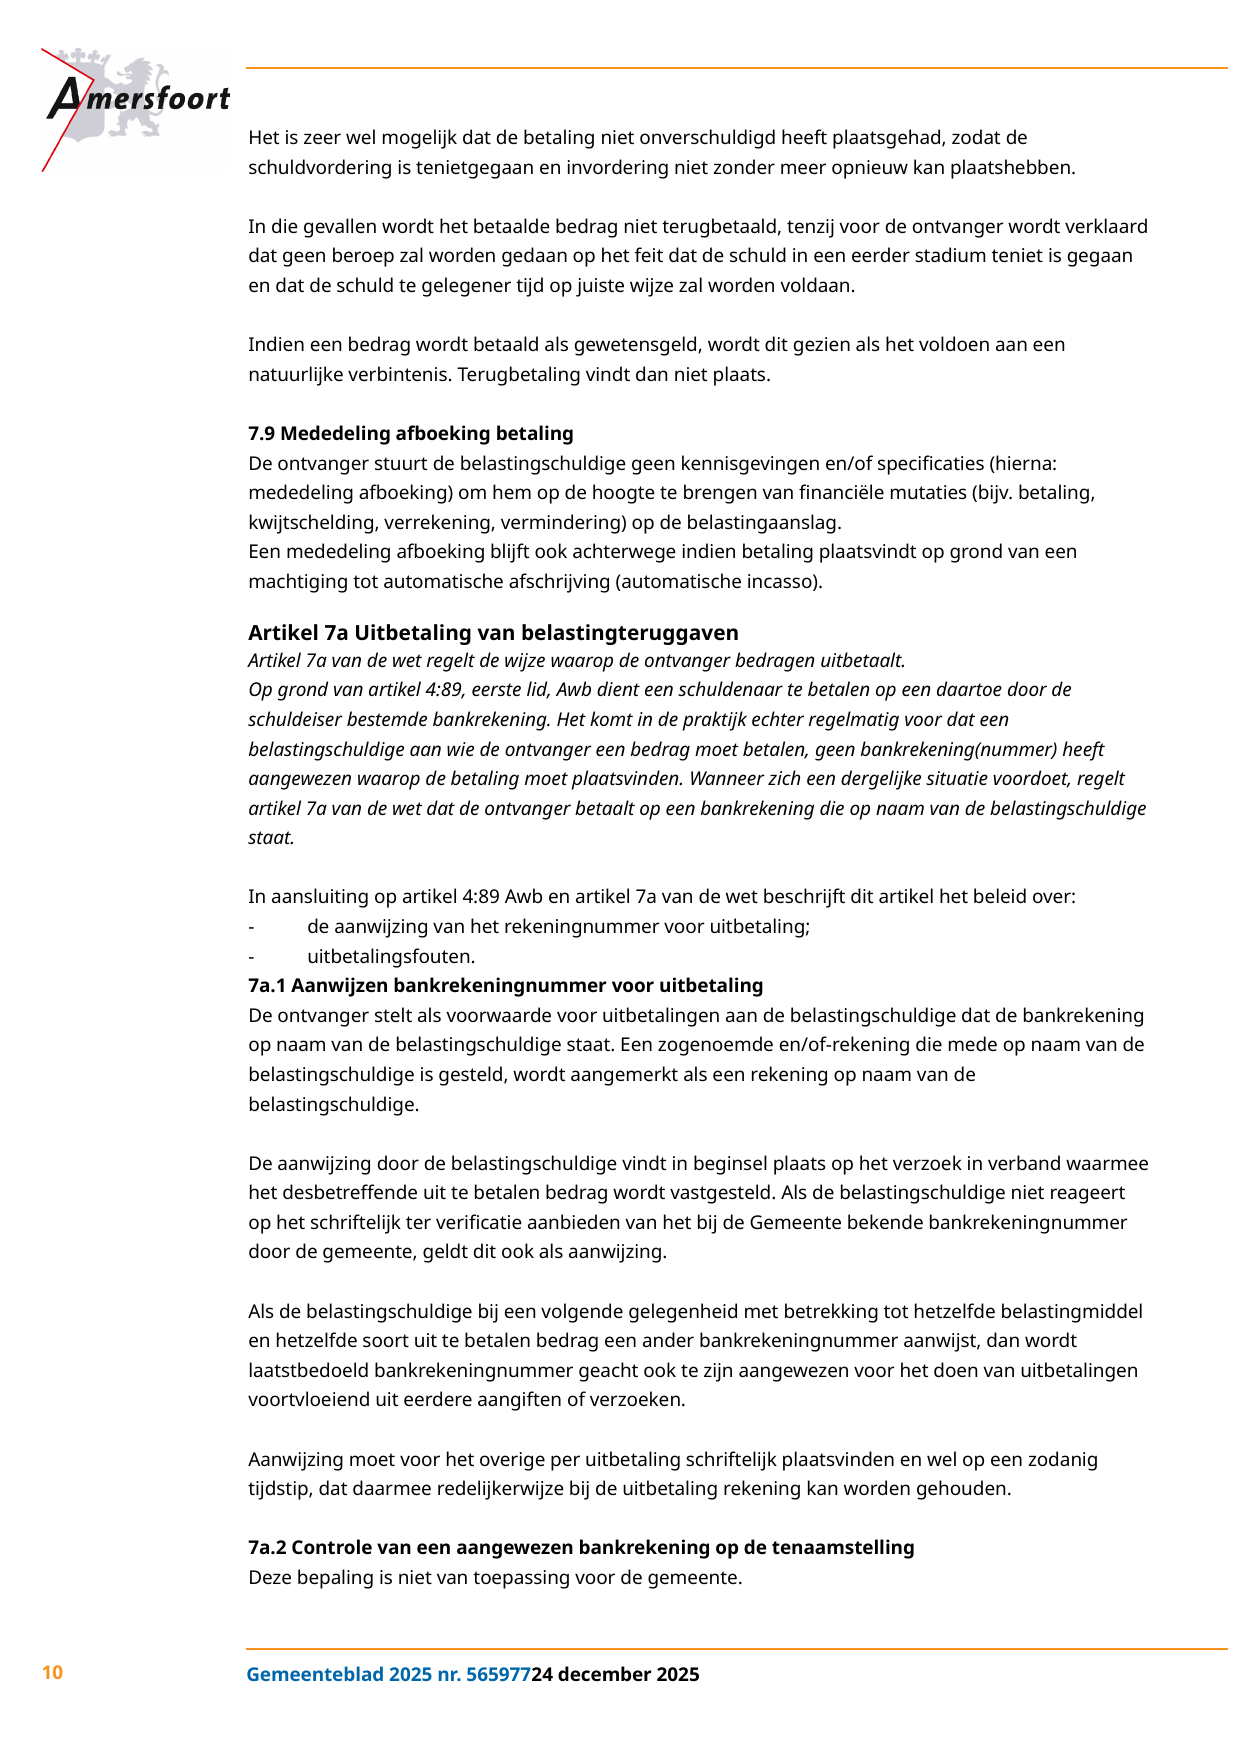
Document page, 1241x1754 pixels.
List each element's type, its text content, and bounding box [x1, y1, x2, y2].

text Op grond van artikel 4:89, eerste lid, Awb dient een schuldenaar te betalen op een daartoe door de schuldeiser bestemde bankrekening. Het komt in de praktijk echter regelmatig voor dat een belastingschuldige aan wie de ontvanger een bedrag moet betalen, geen bankrekening(nummer) heeft aangewezen waarop de betaling moet plaatsvinden. Wanneer zich een dergelijke situatie voordoet, regelt artikel 7a van de wet dat de ontvanger betaalt op een bankrekening die op naam van de belastingschuldige staat. [248, 677, 1152, 850]
text Artikel 7a Uitbetaling van belastingteruggaven [248, 618, 1152, 647]
text Als de belastingschuldige bij een volgende gelegenheid met betrekking tot hetzelfde belastingmiddel en hetzelfde soort uit te betalen bedrag een ander bankrekeningnummer aanwijst, dan wordt laatstbedoeld bankrekeningnummer geacht ook te zijn aangewezen voor het doen van uitbetalingen voortvloeiend uit eerdere aangiften of verzoeken. [248, 1298, 1152, 1412]
list de aanwijzing van het rekeningnummer voor uitbetaling; [248, 913, 1152, 939]
text Indien een bedrag wordt betaald als gewetensgeld, wordt dit gezien als het voldoen aan een natuurlijke verbintenis. Terugbetaling vindt dan niet plaats. [248, 331, 1152, 387]
text In die gevallen wordt het betaalde bedrag niet terugbetaald, tenzij voor de ontvanger wordt verklaard dat geen beroep zal worden gedaan op het feit dat de schuld in een eerder stadium teniet is gegaan en dat de schuld te gelegener tijd op juiste wijze zal worden voldaan. [248, 213, 1152, 298]
text Een mededeling afboeking blijft ook achterwege indien betaling plaatsvindt op grond van een machtiging tot automatische afschrijving (automatische incasso). [248, 538, 1152, 594]
picture [41, 47, 231, 172]
text 7.9 Mededeling afboeking betaling [248, 420, 1152, 446]
text In aansluiting op artikel 4:89 Awb en artikel 7a van de wet beschrijft dit artikel het beleid over: [248, 884, 1152, 909]
text De aanwijzing door de belastingschuldige vindt in beginsel plaats op het verzoek in verband waarmee het desbetreffende uit te betalen bedrag wordt vastgesteld. Als de belastingschuldige niet reageert op het schriftelijk ter verificatie aanbieden van het bij de Gemeente bekende bankrekeningnummer door de gemeente, geldt dit ook als aanwijzing. [248, 1150, 1152, 1264]
list uitbetalingsfouten. [248, 943, 1152, 968]
text Het is zeer wel mogelijk dat de betaling niet onverschuldigd heeft plaatsgehad, zodat de schuldvordering is tenietgegaan en invordering niet zonder meer opnieuw kan plaatshebben. [248, 124, 1152, 180]
text De ontvanger stuurt de belastingschuldige geen kennisgevingen en/of specificaties (hierna: mededeling afboeking) om hem op de hoogte te brengen van financiële mutaties (bijv. betaling, kwijtschelding, verrekening, vermindering) op de belastingaanslag. [248, 450, 1152, 535]
text De ontvanger stelt als voorwaarde voor uitbetalingen aan de belastingschuldige dat de bankrekening op naam van de belastingschuldige staat. Een zogenoemde en/of-rekening die mede op naam van de belastingschuldige is gesteld, wordt aangemerkt als een rekening op naam van de belastingschuldige. [248, 1002, 1152, 1116]
text 7a.1 Aanwijzen bankrekeningnummer voor uitbetaling [248, 972, 1152, 998]
text Aanwijzing moet voor het overige per uitbetaling schriftelijk plaatsvinden en wel op een zodanig tijdstip, dat daarmee redelijkerwijze bij de uitbetaling rekening kan worden gehouden. [248, 1446, 1152, 1501]
text Artikel 7a van de wet regelt de wijze waarop de ontvanger bedragen uitbetaalt. [248, 647, 1152, 673]
text Deze bepaling is niet van toepassing voor de gemeente. [248, 1564, 1152, 1590]
text 7a.2 Controle van een aangewezen bankrekening op de tenaamstelling [248, 1534, 1152, 1560]
